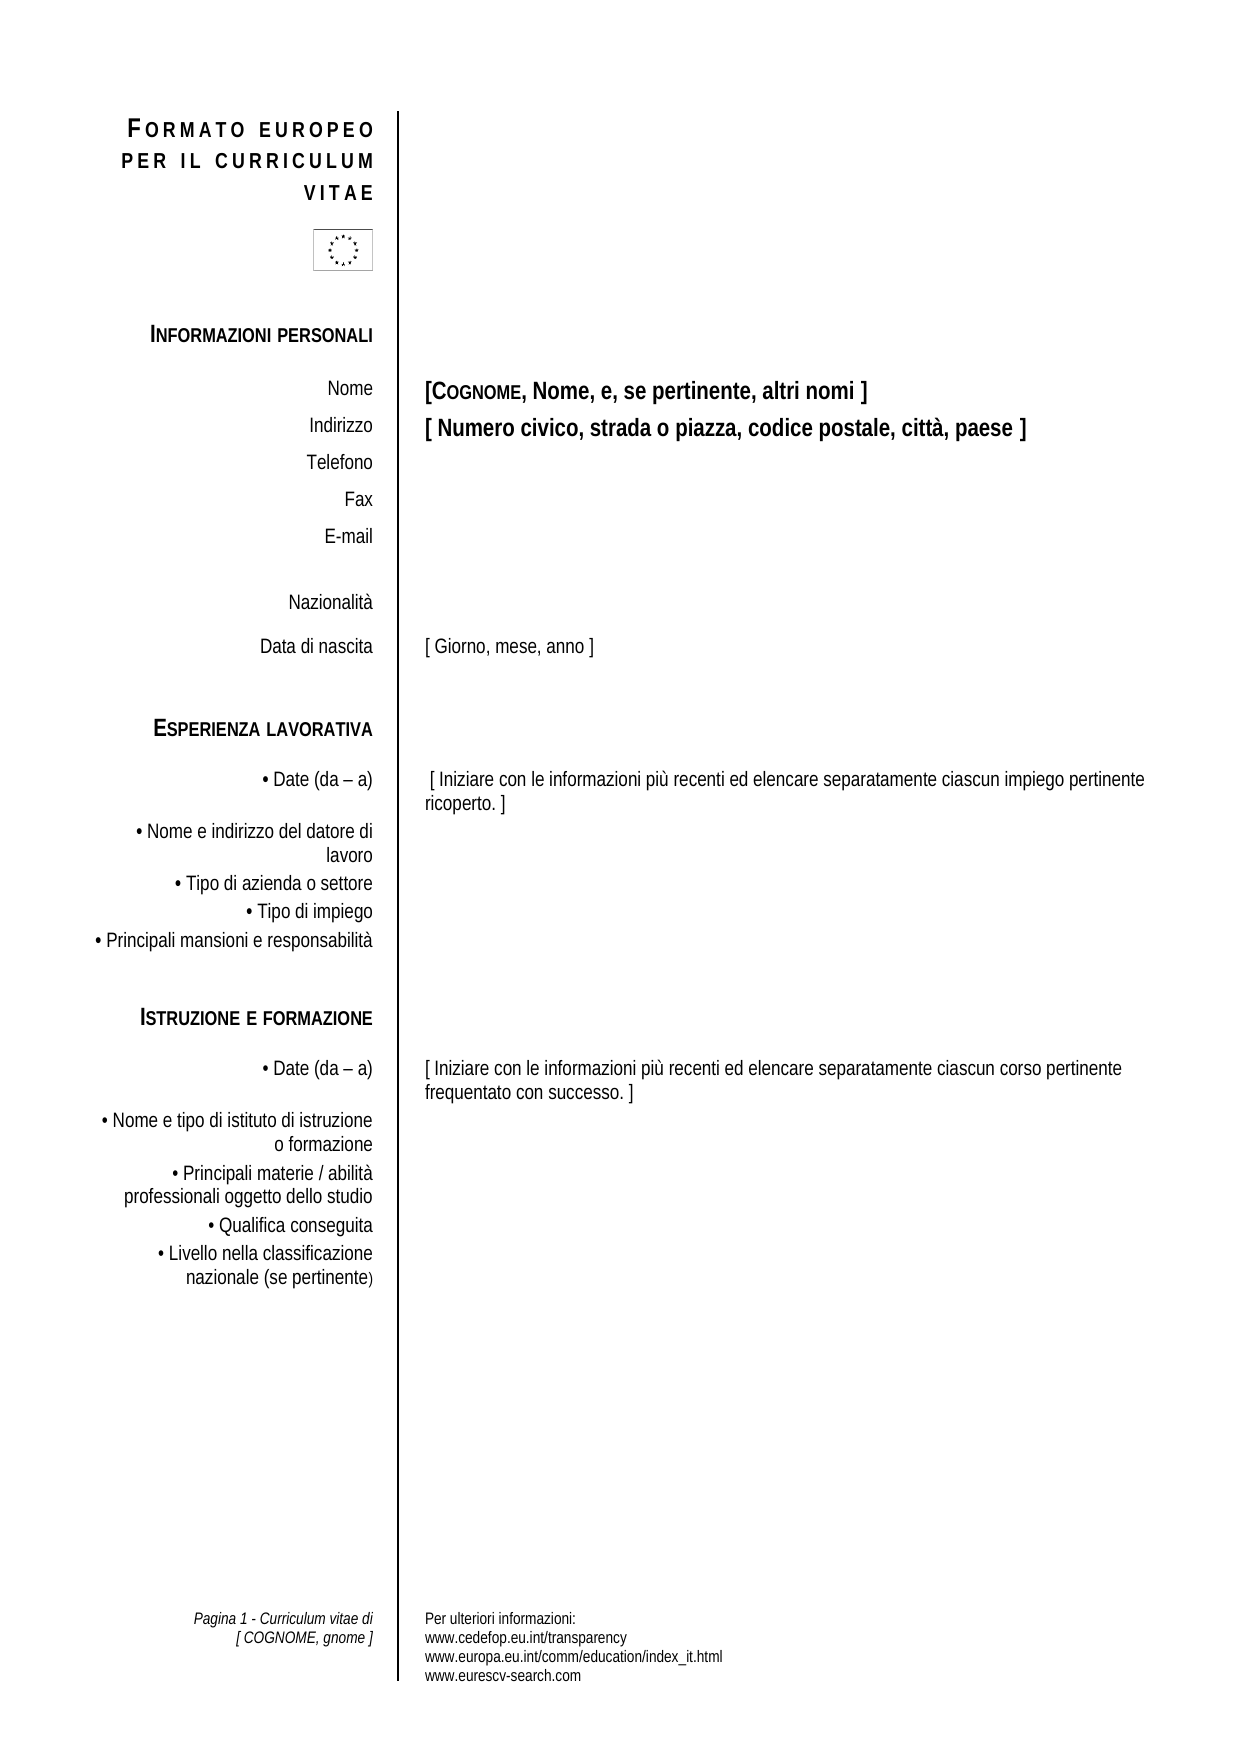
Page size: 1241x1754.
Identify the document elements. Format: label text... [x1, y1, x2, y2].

table_cell [414, 1158, 1167, 1210]
table_header [399, 588, 413, 616]
table_cell • Nome e indirizzo del datore di lavoro [78, 817, 384, 869]
table_cell [384, 483, 397, 519]
table_header [384, 765, 397, 817]
table_cell • Principali mansioni e responsabilità [78, 926, 384, 954]
table_header Formato europeo per il curriculum vitae [78, 113, 384, 272]
table_cell [384, 1158, 397, 1210]
table_cell [384, 519, 397, 556]
table_header [ Giorno, mese, anno ] [414, 632, 1167, 660]
table_header [399, 371, 413, 408]
table_header Istruzione e formazione [78, 1002, 384, 1030]
table_cell [414, 869, 1167, 897]
table_header Data di nascita [78, 632, 384, 660]
table_cell [399, 869, 413, 897]
table_cell • Tipo di impiego [78, 898, 384, 926]
table_cell [414, 483, 1167, 519]
picture [313, 229, 373, 271]
table_cell [399, 483, 413, 519]
table_header • Date (da – a) [78, 765, 384, 817]
table_cell [399, 1210, 413, 1238]
table_header [399, 1054, 413, 1106]
table_header [384, 1054, 397, 1106]
table_cell [414, 926, 1167, 954]
table_header [Cognome, Nome, e, se pertinente, altri nomi ] [414, 371, 1167, 408]
table_cell [414, 519, 1167, 556]
table_cell [399, 519, 413, 556]
table_cell [ Numero civico, strada o piazza, codice postale, città, paese ] [414, 409, 1167, 445]
table_cell Telefono [78, 445, 384, 482]
table_cell • Tipo di azienda o settore [78, 869, 384, 897]
table_cell E-mail [78, 519, 384, 556]
table_cell [384, 1210, 397, 1238]
table_cell [414, 1210, 1167, 1238]
table_cell [384, 445, 397, 482]
table_header [414, 588, 1167, 616]
table_cell [384, 926, 397, 954]
table_cell • Qualifica conseguita [78, 1210, 384, 1238]
table_cell • Principali materie / abilità professionali oggetto dello studio [78, 1158, 384, 1210]
table_cell [414, 1239, 1167, 1291]
table_cell [399, 898, 413, 926]
table_header [384, 371, 397, 408]
table_cell [399, 1239, 413, 1291]
table_cell [399, 409, 413, 445]
table_header Nome [78, 371, 384, 408]
table_header [384, 588, 397, 616]
table_cell [399, 1106, 413, 1158]
table_header [399, 632, 413, 660]
table_cell [399, 926, 413, 954]
table_cell [399, 817, 413, 869]
table_cell [414, 898, 1167, 926]
table_cell [414, 445, 1167, 482]
table_cell [384, 817, 397, 869]
table_cell [384, 1106, 397, 1158]
table_cell [399, 445, 413, 482]
table_header Nazionalità [78, 588, 384, 616]
table_cell Indirizzo [78, 409, 384, 445]
table_header [399, 765, 413, 817]
table_cell [384, 1239, 397, 1291]
table_cell [384, 898, 397, 926]
table_cell [414, 817, 1167, 869]
table_header Esperienza lavorativa [78, 713, 384, 741]
table_cell [384, 409, 397, 445]
table_cell • Livello nella classificazione nazionale (se pertinente) [78, 1239, 384, 1291]
table_cell Fax [78, 483, 384, 519]
table_header [ Iniziare con le informazioni più recenti ed elencare separatamente ciascun corso pertinente frequentato con successo. ] [414, 1054, 1167, 1106]
table_cell [384, 869, 397, 897]
table_header [ Iniziare con le informazioni più recenti ed elencare separatamente ciascun impiego pertinente ricoperto. ] [414, 765, 1167, 817]
table_cell [399, 1158, 413, 1210]
table_header Informazioni personali [78, 319, 384, 347]
table_cell [414, 1106, 1167, 1158]
table_cell • Nome e tipo di istituto di istruzione o formazione [78, 1106, 384, 1158]
table_header • Date (da – a) [78, 1054, 384, 1106]
table_header [384, 632, 397, 660]
